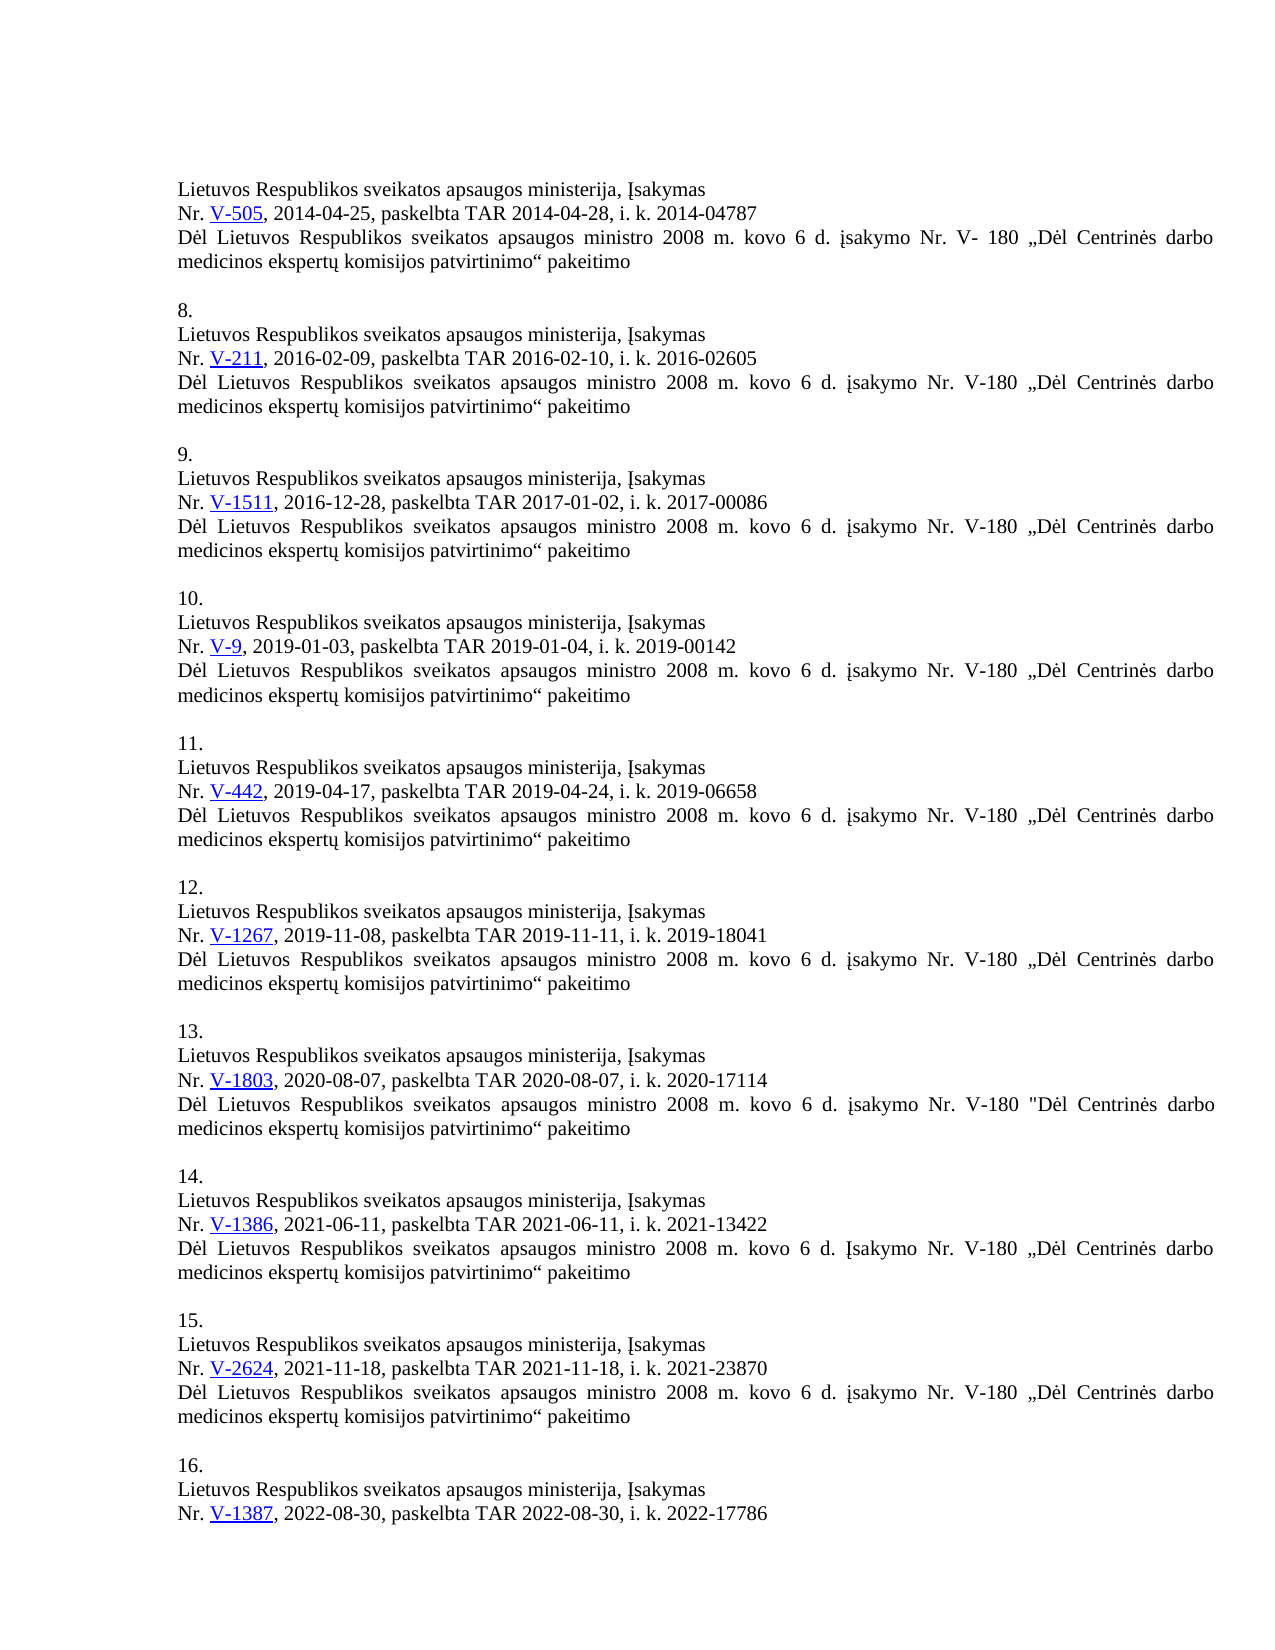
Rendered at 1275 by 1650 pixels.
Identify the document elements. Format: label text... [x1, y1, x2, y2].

text Dėl Lietuvos Respublikos sveikatos apsaugos ministro 2008 m. kovo 6 d. įsakymo Nr. V-180 „Dėl Centrinės darbo medicinos ekspertų komisijos patvirtinimo“ pakeitimo [177, 947, 1216, 995]
text Lietuvos Respublikos sveikatos apsaugos ministerija, Įsakymas [177, 610, 1216, 634]
text Lietuvos Respublikos sveikatos apsaugos ministerija, Įsakymas [177, 322, 1216, 346]
text Dėl Lietuvos Respublikos sveikatos apsaugos ministro 2008 m. kovo 6 d. įsakymo Nr. V-180 "Dėl Centrinės darbo medicinos ekspertų komisijos patvirtinimo“ pakeitimo [177, 1092, 1216, 1140]
text Lietuvos Respublikos sveikatos apsaugos ministerija, Įsakymas [177, 899, 1216, 923]
text 14. [177, 1164, 1216, 1188]
text Lietuvos Respublikos sveikatos apsaugos ministerija, Įsakymas [177, 1043, 1216, 1067]
text Nr. V-1803, 2020-08-07, paskelbta TAR 2020-08-07, i. k. 2020-17114 [177, 1067, 1216, 1092]
text Lietuvos Respublikos sveikatos apsaugos ministerija, Įsakymas [177, 466, 1216, 490]
text 9. [177, 442, 1216, 466]
text Nr. V-1387, 2022-08-30, paskelbta TAR 2022-08-30, i. k. 2022-17786 [177, 1501, 1216, 1525]
text Dėl Lietuvos Respublikos sveikatos apsaugos ministro 2008 m. kovo 6 d. įsakymo Nr. V-180 „Dėl Centrinės darbo medicinos ekspertų komisijos patvirtinimo“ pakeitimo [177, 1380, 1216, 1428]
text 16. [177, 1452, 1216, 1477]
text Nr. V-2624, 2021-11-18, paskelbta TAR 2021-11-18, i. k. 2021-23870 [177, 1356, 1216, 1380]
text 8. [177, 297, 1216, 322]
text Nr. V-1267, 2019-11-08, paskelbta TAR 2019-11-11, i. k. 2019-18041 [177, 923, 1216, 947]
text Nr. V-1386, 2021-06-11, paskelbta TAR 2021-06-11, i. k. 2021-13422 [177, 1212, 1216, 1236]
text Lietuvos Respublikos sveikatos apsaugos ministerija, Įsakymas [177, 1188, 1216, 1212]
text Dėl Lietuvos Respublikos sveikatos apsaugos ministro 2008 m. kovo 6 d. įsakymo Nr. V-180 „Dėl Centrinės darbo medicinos ekspertų komisijos patvirtinimo“ pakeitimo [177, 658, 1216, 707]
text Dėl Lietuvos Respublikos sveikatos apsaugos ministro 2008 m. kovo 6 d. įsakymo Nr. V- 180 „Dėl Centrinės darbo medicinos ekspertų komisijos patvirtinimo“ pakeitimo [177, 225, 1216, 273]
text Lietuvos Respublikos sveikatos apsaugos ministerija, Įsakymas [177, 755, 1216, 779]
text Nr. V-211, 2016-02-09, paskelbta TAR 2016-02-10, i. k. 2016-02605 [177, 346, 1216, 370]
text Nr. V-1511, 2016-12-28, paskelbta TAR 2017-01-02, i. k. 2017-00086 [177, 490, 1216, 514]
text Dėl Lietuvos Respublikos sveikatos apsaugos ministro 2008 m. kovo 6 d. Įsakymo Nr. V-180 „Dėl Centrinės darbo medicinos ekspertų komisijos patvirtinimo“ pakeitimo [177, 1236, 1216, 1284]
text Lietuvos Respublikos sveikatos apsaugos ministerija, Įsakymas [177, 177, 1216, 201]
text Dėl Lietuvos Respublikos sveikatos apsaugos ministro 2008 m. kovo 6 d. įsakymo Nr. V-180 „Dėl Centrinės darbo medicinos ekspertų komisijos patvirtinimo“ pakeitimo [177, 803, 1216, 851]
text Lietuvos Respublikos sveikatos apsaugos ministerija, Įsakymas [177, 1332, 1216, 1356]
text 15. [177, 1308, 1216, 1332]
text Dėl Lietuvos Respublikos sveikatos apsaugos ministro 2008 m. kovo 6 d. įsakymo Nr. V-180 „Dėl Centrinės darbo medicinos ekspertų komisijos patvirtinimo“ pakeitimo [177, 514, 1216, 562]
text 10. [177, 586, 1216, 610]
text 13. [177, 1019, 1216, 1043]
text Nr. V-442, 2019-04-17, paskelbta TAR 2019-04-24, i. k. 2019-06658 [177, 779, 1216, 803]
text 11. [177, 731, 1216, 755]
text 12. [177, 875, 1216, 899]
text Nr. V-9, 2019-01-03, paskelbta TAR 2019-01-04, i. k. 2019-00142 [177, 634, 1216, 658]
text Dėl Lietuvos Respublikos sveikatos apsaugos ministro 2008 m. kovo 6 d. įsakymo Nr. V-180 „Dėl Centrinės darbo medicinos ekspertų komisijos patvirtinimo“ pakeitimo [177, 370, 1216, 418]
text Nr. V-505, 2014-04-25, paskelbta TAR 2014-04-28, i. k. 2014-04787 [177, 201, 1216, 225]
text Lietuvos Respublikos sveikatos apsaugos ministerija, Įsakymas [177, 1477, 1216, 1501]
